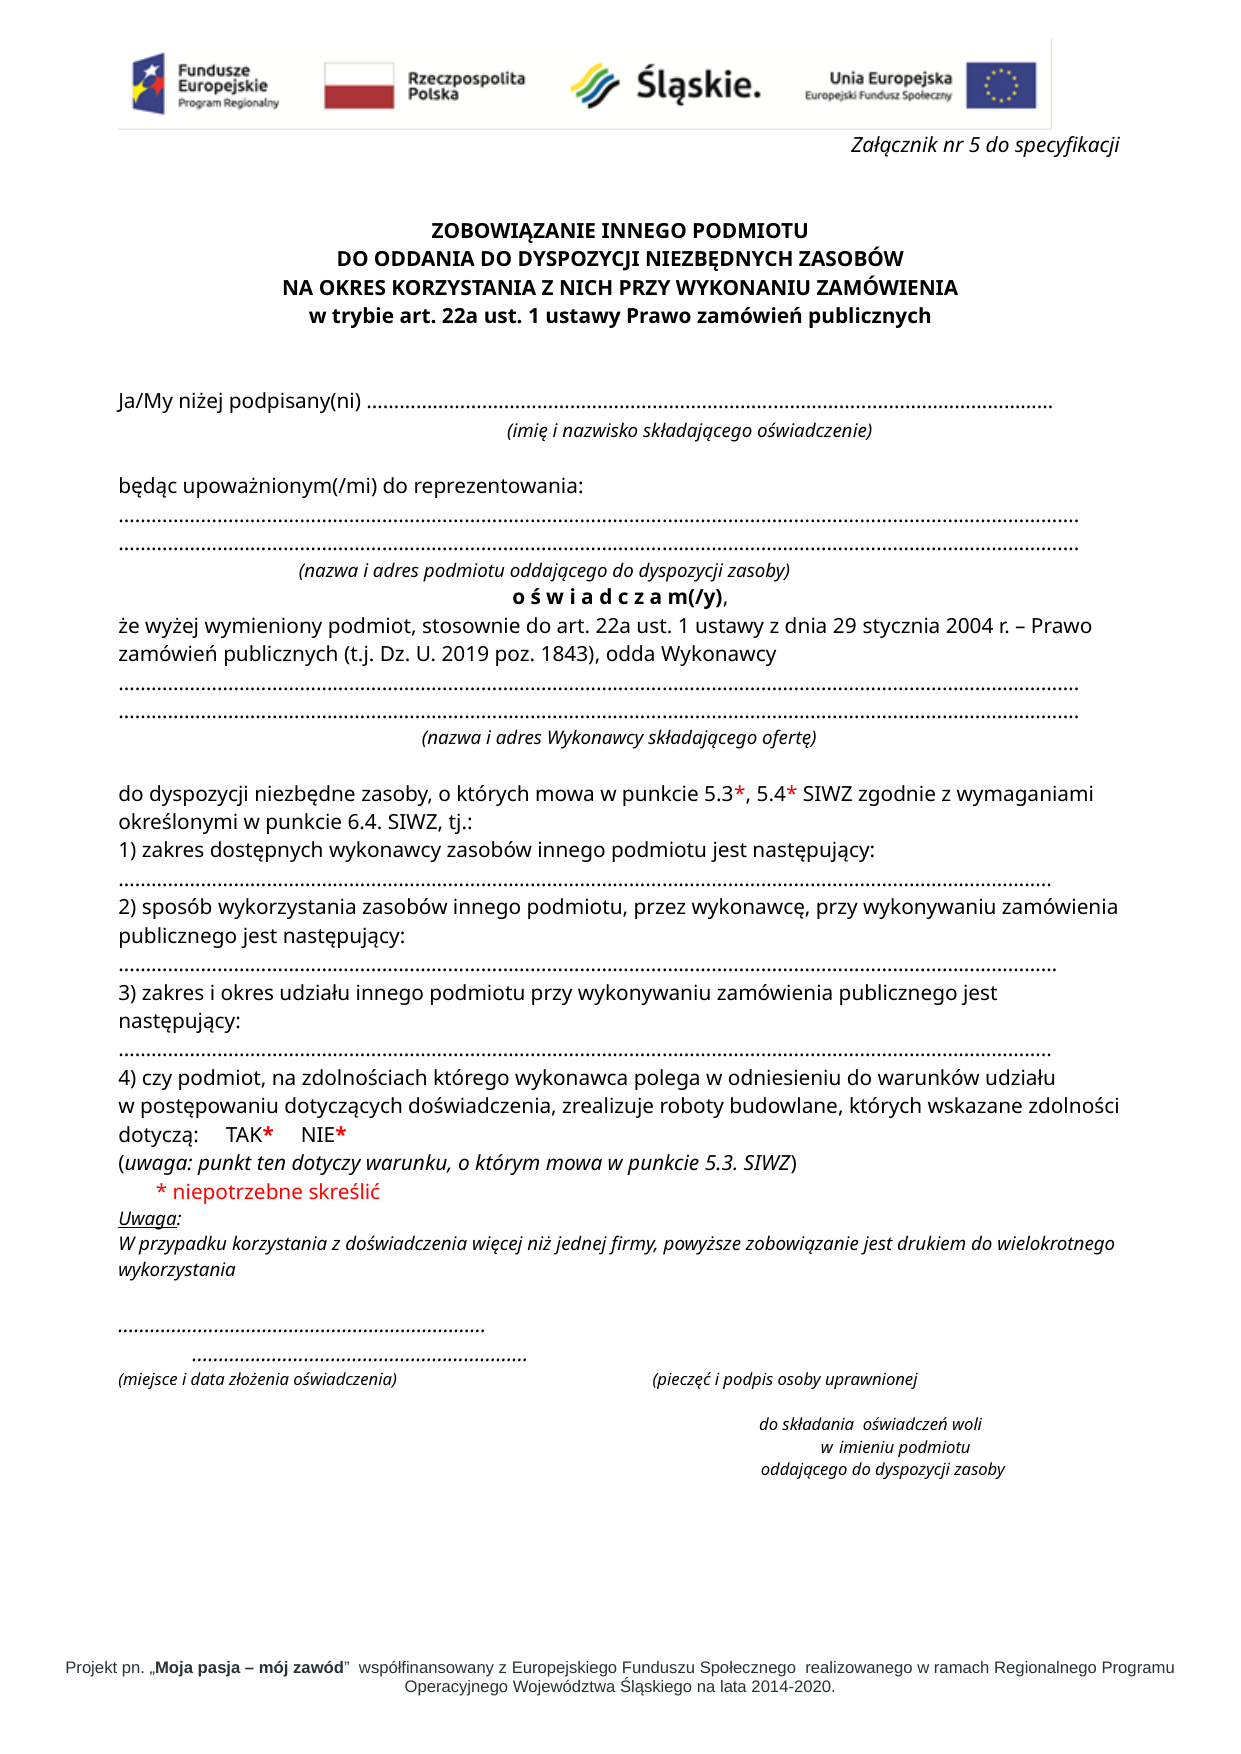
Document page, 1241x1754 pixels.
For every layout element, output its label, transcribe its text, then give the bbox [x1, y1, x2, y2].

text * niepotrzebne skreślić [156, 1177, 1122, 1205]
text o ś w i a d c z a m(/y), [118, 582, 1122, 611]
text …………………………………………………………………………………………………………………………………………………………. [118, 500, 1122, 528]
text 3) zakres i okres udziału innego podmiotu przy wykonywaniu zamówienia publicznego jest następujący: [118, 978, 1122, 1034]
text w imieniu podmiotu [710, 1435, 1122, 1458]
text NA OKRES KORZYSTANIA Z NICH PRZY WYKONANIU ZAMÓWIENIA [118, 273, 1122, 301]
text do składania oświadczeń woli [118, 1390, 1122, 1435]
text …………………………………………………………………………………………………………………………………………………………. [118, 696, 1122, 725]
text do dyspozycji niezbędne zasoby, o których mowa w punkcie 5.3*, 5.4* SIWZ zgodnie z wymaganiami określonymi w punkcie 6.4. SIWZ, tj.: [118, 779, 1122, 836]
text W przypadku korzystania z doświadczenia więcej niż jednej firmy, powyższe zobowiązanie jest drukiem do wielokrotnego wykorzystania [118, 1231, 1122, 1282]
text Ja/My niżej podpisany(ni) ………………….…………………………………………….……………...…………………………… [118, 386, 1122, 415]
text (imię i nazwisko składającego oświadczenie) [118, 415, 1122, 443]
text 4) czy podmiot, na zdolnościach którego wykonawca polega w odniesieniu do warunków udziału w postępowaniu dotyczących doświadczenia, zrealizuje roboty budowlane, których wskazane zdolności dotyczą: TAK* NIE* [118, 1063, 1122, 1148]
text (nazwa i adres podmiotu oddającego do dyspozycji zasoby) [118, 557, 1122, 582]
text Załącznik nr 5 do specyfikacji [118, 130, 1122, 159]
text (miejsce i data złożenia oświadczenia) (pieczęć i podpis osoby uprawnionej [118, 1367, 1122, 1390]
text ZOBOWIĄZANIE INNEGO PODMIOTU [118, 216, 1122, 244]
text Uwaga: [118, 1205, 1122, 1231]
text oddającego do dyspozycji zasoby [710, 1458, 1122, 1481]
text że wyżej wymieniony podmiot, stosownie do art. 22a ust. 1 ustawy z dnia 29 stycznia 2004 r. – Prawo zamówień publicznych (t.j. Dz. U. 2019 poz. 1843), odda Wykonawcy [118, 611, 1122, 668]
text …………………………………………………………………………………………………………………………………………………….. [118, 1034, 1122, 1063]
text (nazwa i adres Wykonawcy składającego ofertę) [118, 725, 1122, 750]
text 1) zakres dostępnych wykonawcy zasobów innego podmiotu jest następujący: …………………………………………………………………………………………………………………………………………………….. [118, 836, 1122, 892]
text …………………………………………………………………………………………………………………………………………………………. [118, 668, 1122, 696]
text …………………………………………………………………………………………………………………………………………………………. [118, 528, 1122, 557]
text (uwaga: punkt ten dotyczy warunku, o którym mowa w punkcie 5.3. SIWZ) [118, 1148, 1122, 1177]
text 2) sposób wykorzystania zasobów innego podmiotu, przez wykonawcę, przy wykonywaniu zamówienia publicznego jest następujący: [118, 892, 1122, 949]
text będąc upoważnionym(/mi) do reprezentowania: [118, 472, 1122, 500]
text DO ODDANIA DO DYSPOZYCJI NIEZBĘDNYCH ZASOBÓW [118, 244, 1122, 273]
text ……………………………………………………………………………………………………………………………………………………… [118, 949, 1122, 978]
text …………………………………………………………… ……………………………………………………… [118, 1310, 1122, 1367]
text w trybie art. 22a ust. 1 ustawy Prawo zamówień publicznych [118, 301, 1122, 329]
